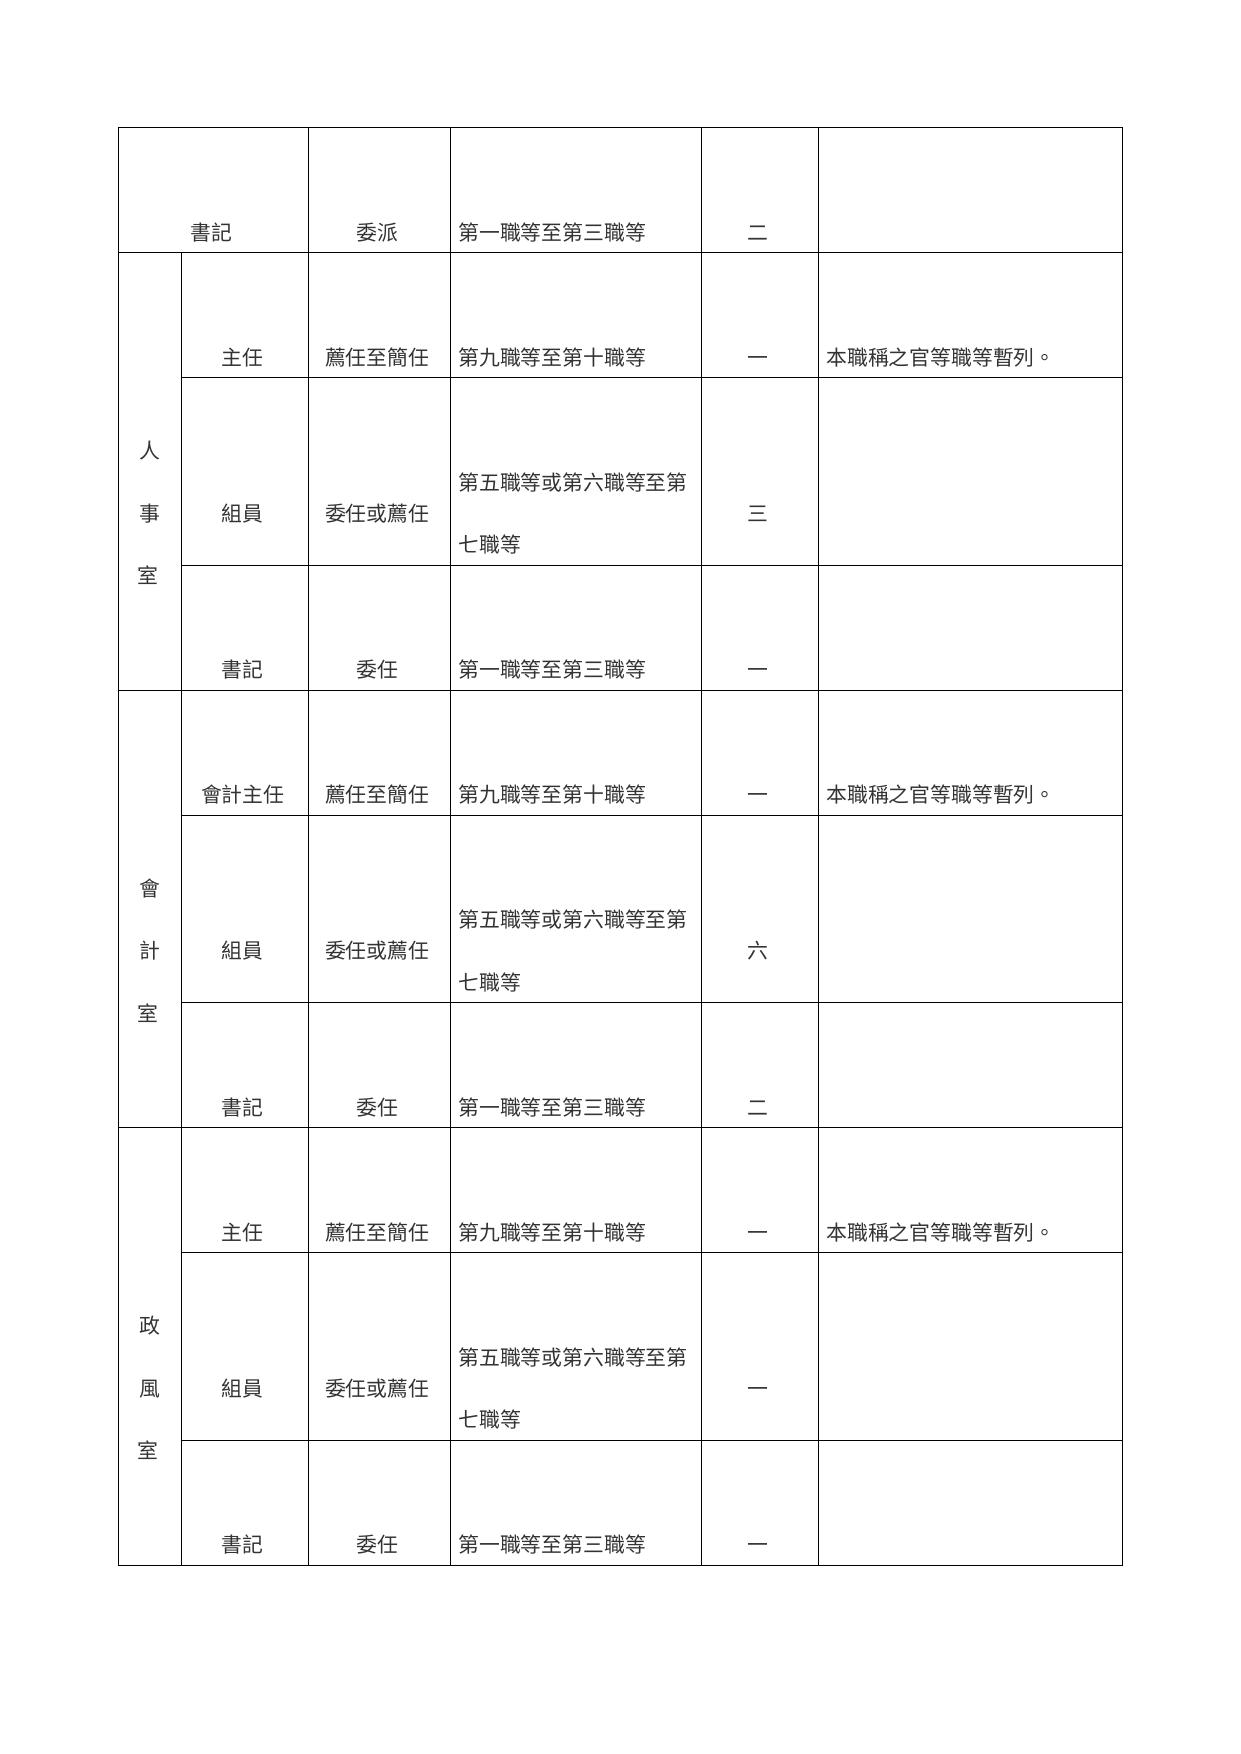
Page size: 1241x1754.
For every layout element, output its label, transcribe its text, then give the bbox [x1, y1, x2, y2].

table_cell [819, 1441, 1122, 1564]
table_cell 三 [702, 378, 818, 564]
table_cell 書記 [182, 1003, 308, 1127]
table_cell 委任或薦任 [309, 816, 450, 1002]
table_cell 主任 [182, 253, 308, 377]
table_cell [819, 378, 1122, 564]
table_cell 政 風 室 [119, 1128, 181, 1564]
table_cell 書記 [182, 1441, 308, 1564]
table_cell 二 [702, 128, 818, 252]
table_cell 第五職等或第六職等至第七職等 [451, 378, 701, 564]
table_cell 本職稱之官等職等暫列。 [819, 253, 1122, 377]
table_cell 書記 [182, 566, 308, 689]
table_cell [819, 816, 1122, 1002]
table_cell 第一職等至第三職等 [451, 566, 701, 689]
table_cell 第九職等至第十職等 [451, 691, 701, 814]
table_cell 書記 [119, 128, 308, 252]
table_cell 第九職等至第十職等 [451, 1128, 701, 1252]
table_cell [819, 566, 1122, 689]
table_cell 薦任至簡任 [309, 691, 450, 814]
table_cell [819, 128, 1122, 252]
table_cell 會 計 室 [119, 691, 181, 1127]
table_cell 薦任至簡任 [309, 1128, 450, 1252]
table_cell 第九職等至第十職等 [451, 253, 701, 377]
table_cell 第一職等至第三職等 [451, 1441, 701, 1564]
table_cell 委任 [309, 1003, 450, 1127]
table_cell 主任 [182, 1128, 308, 1252]
table_cell 一 [702, 1441, 818, 1564]
table_cell 組員 [182, 378, 308, 564]
table_cell 第一職等至第三職等 [451, 1003, 701, 1127]
table_cell 一 [702, 1253, 818, 1439]
table_cell 一 [702, 253, 818, 377]
table_cell 第一職等至第三職等 [451, 128, 701, 252]
table_cell 會計主任 [182, 691, 308, 814]
table_cell 組員 [182, 816, 308, 1002]
table_cell 一 [702, 691, 818, 814]
table_cell 一 [702, 1128, 818, 1252]
table_cell [819, 1003, 1122, 1127]
table_cell 薦任至簡任 [309, 253, 450, 377]
table_cell 組員 [182, 1253, 308, 1439]
table_cell 本職稱之官等職等暫列。 [819, 1128, 1122, 1252]
table_cell 人 事 室 [119, 253, 181, 689]
table_cell 二 [702, 1003, 818, 1127]
table_cell 委派 [309, 128, 450, 252]
table_cell 第五職等或第六職等至第七職等 [451, 816, 701, 1002]
table_cell [819, 1253, 1122, 1439]
table_cell 委任或薦任 [309, 1253, 450, 1439]
table_cell 委任 [309, 1441, 450, 1564]
table_cell 本職稱之官等職等暫列。 [819, 691, 1122, 814]
table_cell 委任 [309, 566, 450, 689]
table_cell 六 [702, 816, 818, 1002]
table_cell 委任或薦任 [309, 378, 450, 564]
table_cell 一 [702, 566, 818, 689]
table_cell 第五職等或第六職等至第七職等 [451, 1253, 701, 1439]
